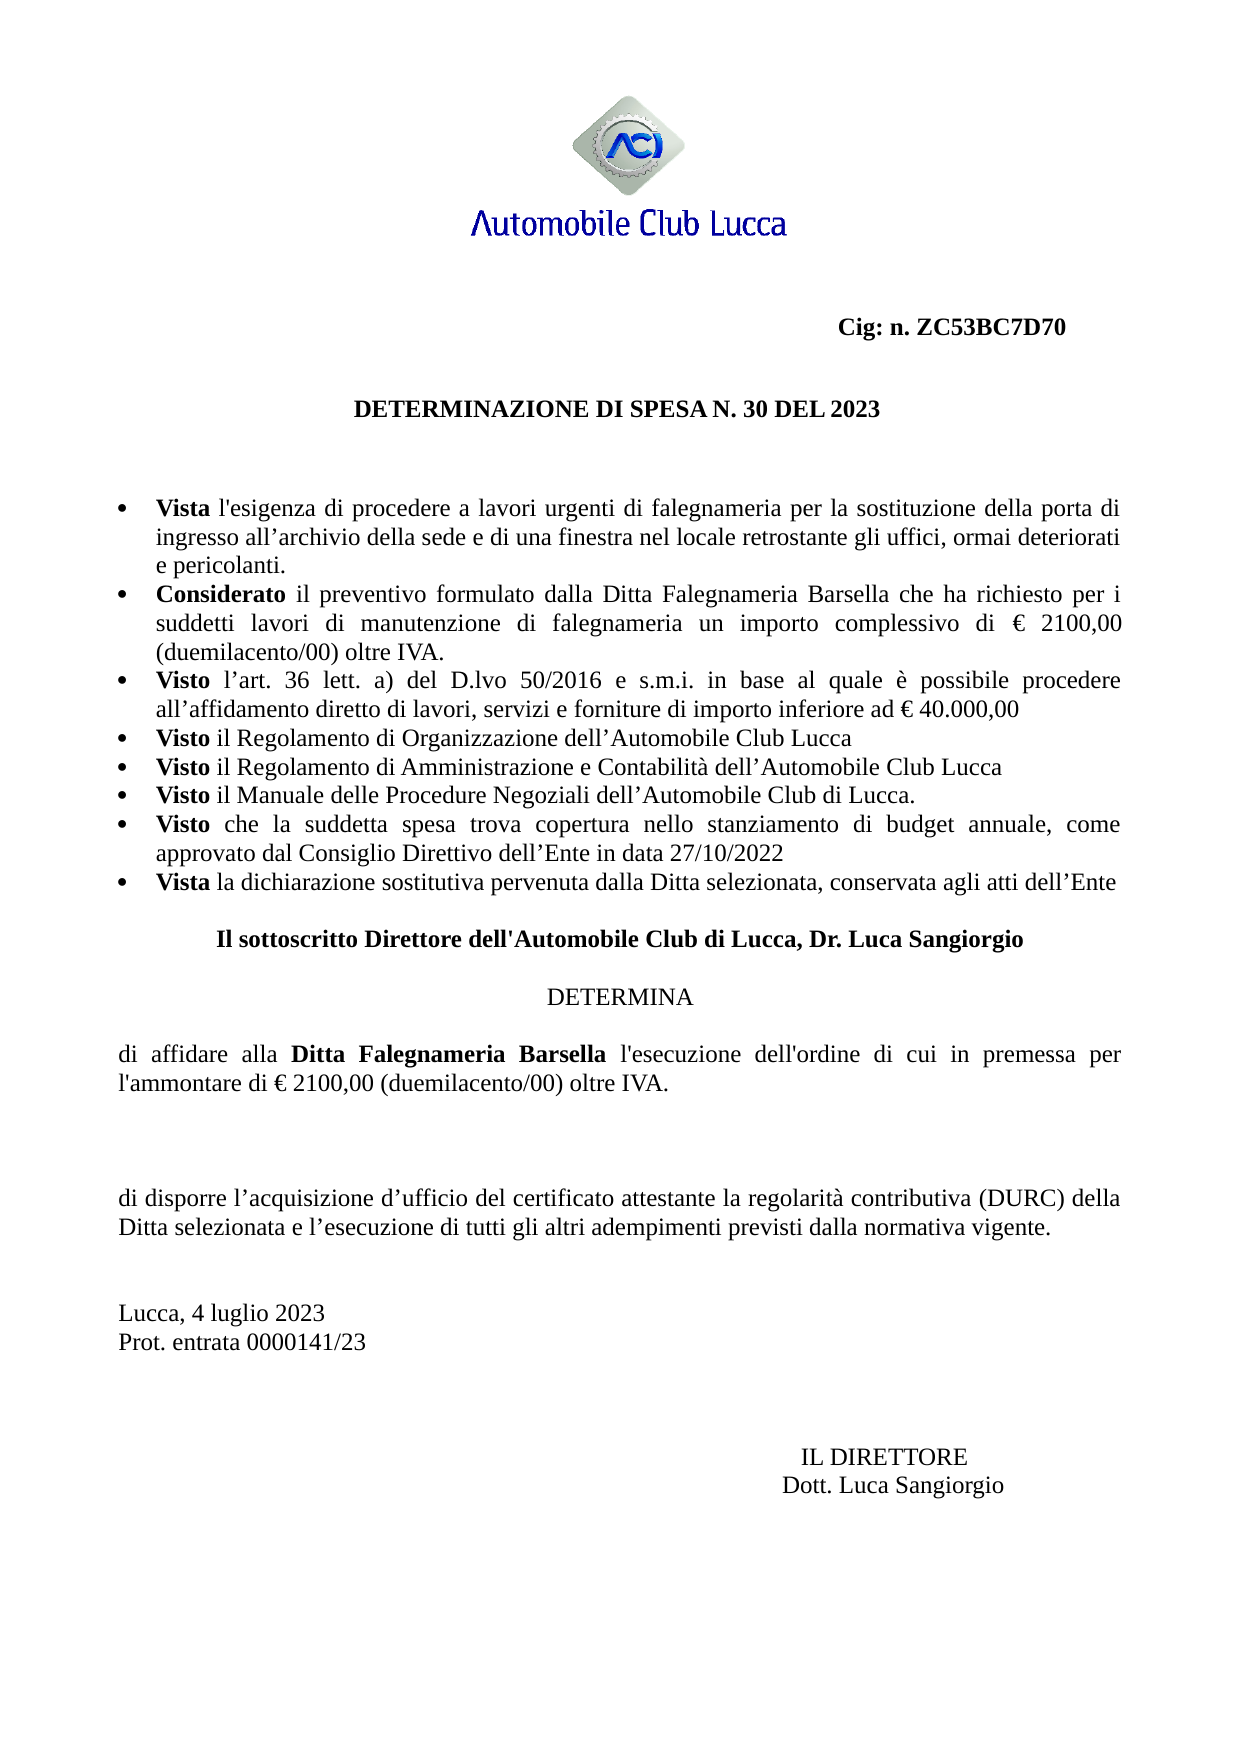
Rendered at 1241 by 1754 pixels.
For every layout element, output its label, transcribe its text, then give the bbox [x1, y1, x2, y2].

list Visto il Manuale delle Procedure Negoziali dell’Automobile Club di Lucca. [118, 781, 1122, 809]
text DETERMINAZIONE DI SPESA N. 30 DEL 2023 [118, 394, 1122, 423]
list Considerato il preventivo formulato dalla Ditta Falegnameria Barsella che ha richiesto per i suddetti lavori di manutenzione di falegnameria un importo complessivo di € 2100,00 (duemilacento/00) oltre IVA. [118, 579, 1122, 666]
list Visto che la suddetta spesa trova copertura nello stanziamento di budget annuale, come approvato dal Consiglio Direttivo dell’Ente in data 27/10/2022 [118, 809, 1122, 867]
text Prot. entrata 0000141/23 [118, 1327, 1122, 1356]
list Visto il Regolamento di Amministrazione e Contabilità dell’Automobile Club Lucca [118, 752, 1122, 781]
text IL DIRETTORE [118, 1442, 1122, 1471]
text Il sottoscritto Direttore dell'Automobile Club di Lucca, Dr. Luca Sangiorgio [118, 924, 1122, 953]
list Visto l’art. 36 lett. a) del D.lvo 50/2016 e s.m.i. in base al quale è possibile procedere all’affidamento diretto di lavori, servizi e forniture di importo inferiore ad € 40.000,00 [118, 666, 1122, 723]
text Lucca, 4 luglio 2023 [118, 1298, 1122, 1327]
list Vista la dichiarazione sostitutiva pervenuta dalla Ditta selezionata, conservata agli atti dell’Ente [118, 867, 1122, 896]
list Visto il Regolamento di Organizzazione dell’Automobile Club Lucca [118, 723, 1122, 752]
text Cig: n. ZC53BC7D70 [118, 312, 1122, 341]
list Vista l'esigenza di procedere a lavori urgenti di falegnameria per la sostituzione della porta di ingresso all’archivio della sede e di una finestra nel locale retrostante gli uffici, ormai deteriorati e pericolanti. [118, 493, 1122, 579]
text di disporre l’acquisizione d’ufficio del certificato attestante la regolarità contributiva (DURC) della Ditta selezionata e l’esecuzione di tutti gli altri adempimenti previsti dalla normativa vigente. [118, 1183, 1122, 1241]
text Dott. Luca Sangiorgio [118, 1471, 1122, 1499]
subtitle DETERMINA [118, 982, 1122, 1011]
text di affidare alla Ditta Falegnameria Barsella l'esecuzione dell'ordine di cui in premessa per l'ammontare di € 2100,00 (duemilacento/00) oltre IVA. [118, 1039, 1122, 1097]
